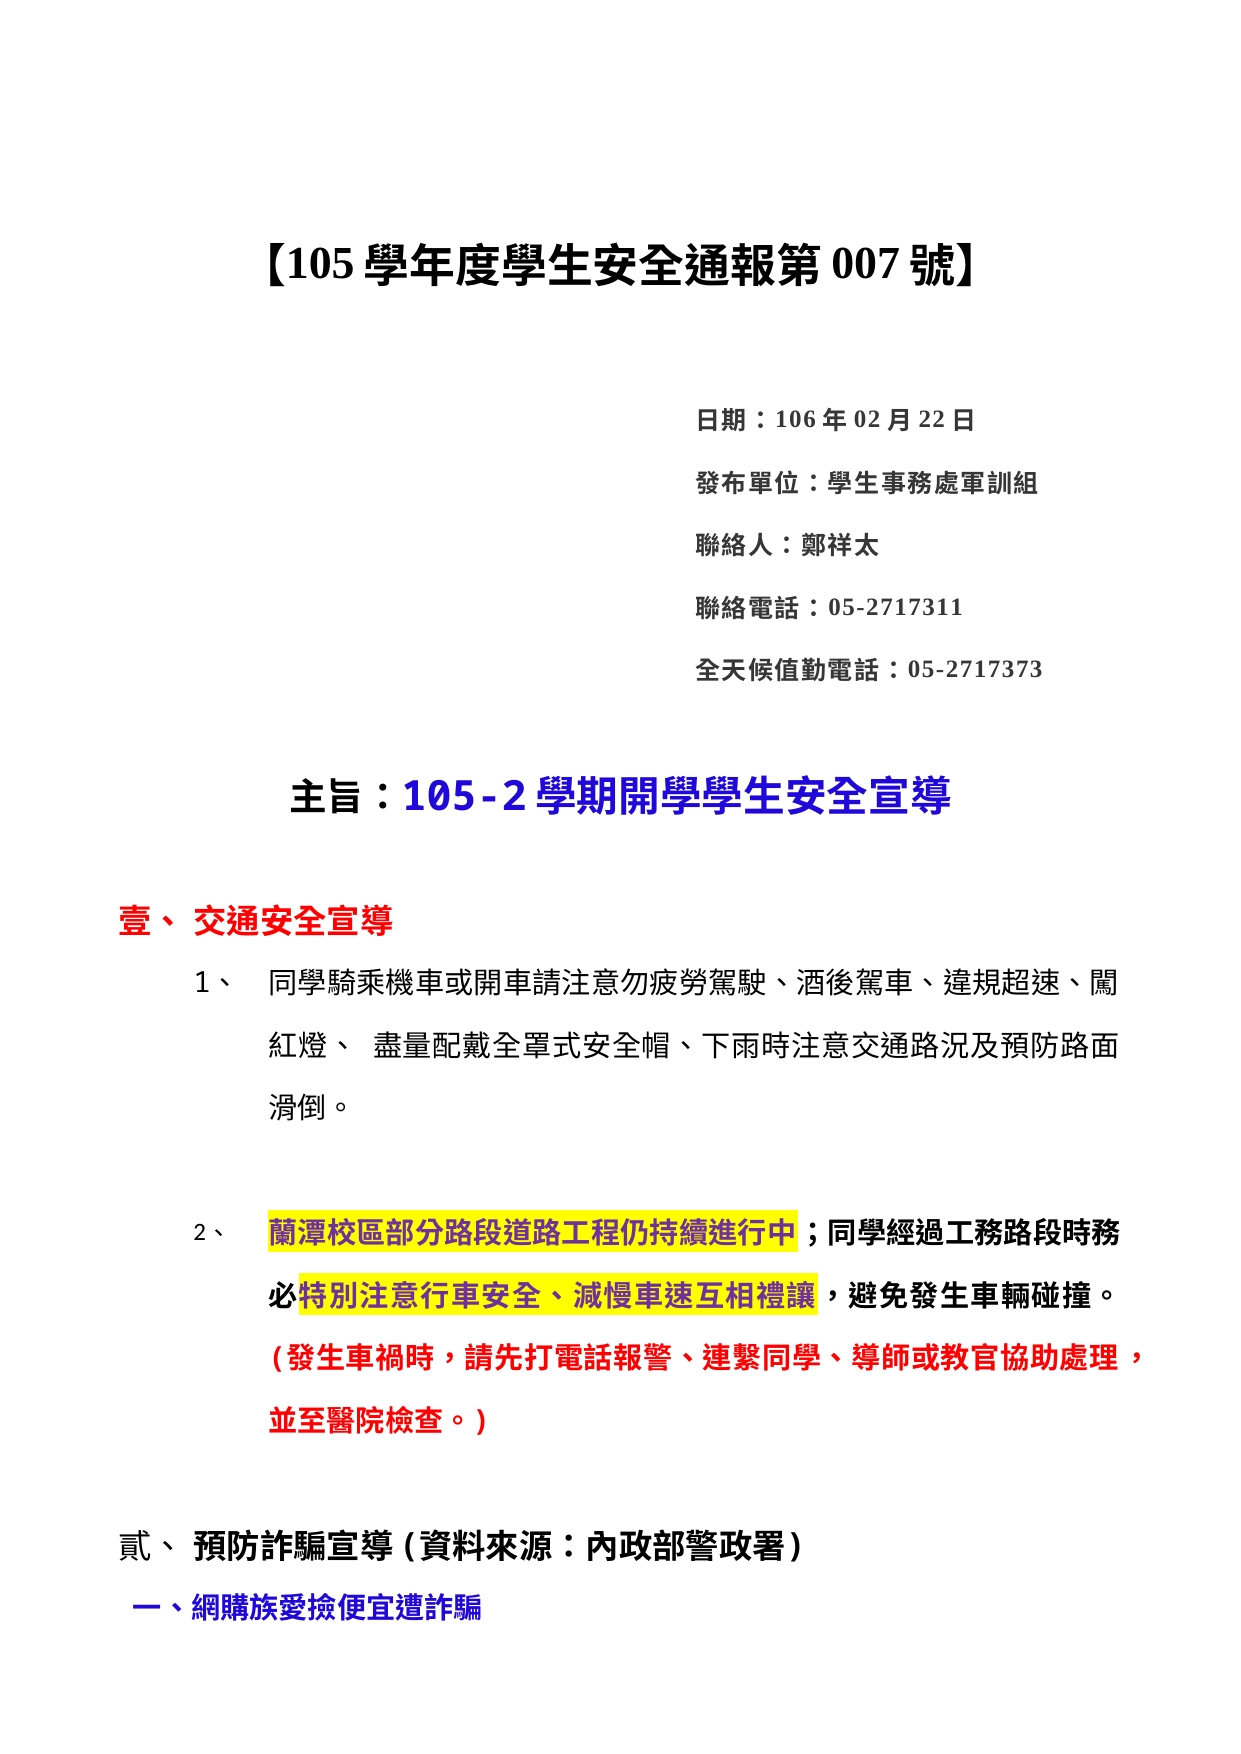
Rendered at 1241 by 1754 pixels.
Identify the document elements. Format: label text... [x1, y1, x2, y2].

text 聯絡人：鄭祥太 [118, 502, 1122, 564]
list 交通安全宣導 [118, 877, 1122, 939]
text 發布單位：學生事務處軍訓組 [118, 439, 1122, 502]
list 預防詐騙宣導 (資料來源：內政部警政署) [118, 1502, 1122, 1564]
text 聯絡電話：05-2717311 [118, 564, 1122, 627]
text 主旨：105-2學期開學學生安全宣導 [118, 752, 1122, 814]
list 蘭潭校區部分路段道路工程仍持續進行中；同學經過工務路段時務必特別注意行車安全、減慢車速互相禮讓，避免發生車輛碰撞。(發生車禍時，請先打電話報警、連繫同學、導師或教官協助處理，並至醫院檢查。) [193, 1189, 1122, 1439]
text 【105學年度學生安全通報第007號】 [118, 189, 1122, 314]
text 一、網購族愛撿便宜遭詐騙 [118, 1564, 1122, 1627]
text 全天候值勤電話：05-2717373 [118, 627, 1122, 689]
list 同學騎乘機車或開車請注意勿疲勞駕駛、酒後駕車、違規超速、闖紅燈、 盡量配戴全罩式安全帽、下雨時注意交通路況及預防路面滑倒。 [193, 939, 1122, 1127]
text 日期：106年02月22日 [118, 377, 1122, 439]
